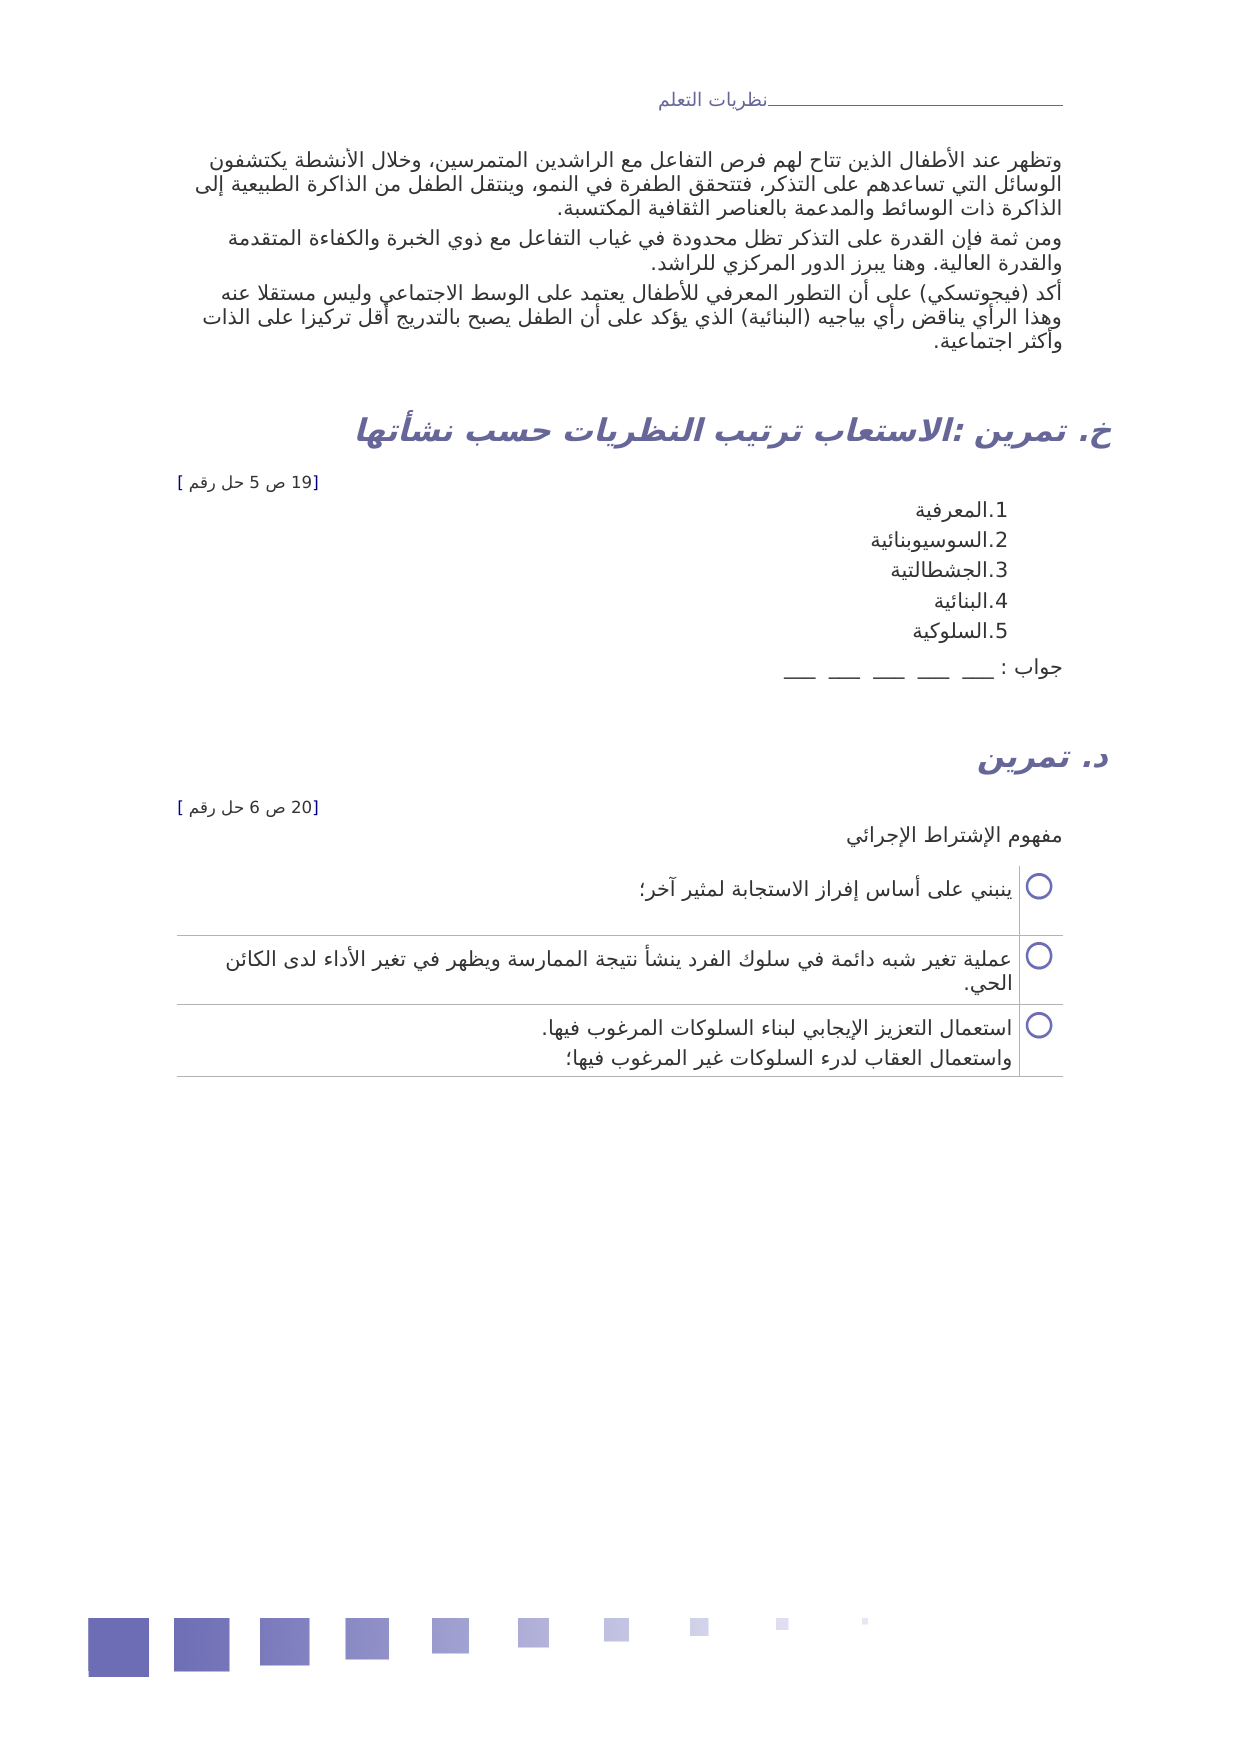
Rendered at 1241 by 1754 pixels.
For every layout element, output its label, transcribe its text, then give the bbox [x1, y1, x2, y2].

picture [1024, 871, 1054, 901]
text [19 ص 5 حل رقم ] [177, 473, 1063, 492]
table_cell عملية تغير شبه دائمة في سلوك الفرد ينشأ نتيجة الممارسة ويظهر في تغير الأداء لدى الكائن الحي. [177, 936, 1019, 1004]
picture [88, 1618, 1063, 1677]
table_header ينبني على أساس إفراز الاستجابة لمثير آخر؛ [177, 866, 1019, 935]
table_cell [1020, 1005, 1063, 1076]
title تمرين :الاستعاب ترتيب النظريات حسب نشأتها [177, 413, 1122, 449]
list المعرفية [177, 498, 1026, 522]
text وتظهر عند الأطفال الذين تتاح لهم فرص التفاعل مع الراشدين المتمرسين، وخلال الأنشطة يكتشفون الوسائل التي تساعدهم على التذكر، فتتحقق الطفرة في النمو، وينتقل الطفل من الذاكرة الطبيعية إلى الذاكرة ذات الوسائط والمدعمة بالعناصر الثقافية المكتسبة. [177, 124, 1063, 220]
list الجشطالتية [177, 558, 1026, 583]
picture [1024, 1010, 1054, 1040]
list البنائية [177, 589, 1026, 613]
list السوسيوبنائية [177, 528, 1026, 552]
text أكد (فيجوتسكي) على أن التطور المعرفي للأطفال يعتمد على الوسط الاجتماعي وليس مستقلا عنه وهذا الرأي يناقض رأي بياجيه (البنائية) الذي يؤكد على أن الطفل يصبح بالتدريج أقل تركيزا على الذات وأكثر اجتماعية. [177, 281, 1063, 354]
text [20 ص 6 حل رقم ] [177, 798, 1063, 818]
title تمرين [177, 738, 1122, 774]
table_header [1020, 866, 1063, 935]
table_cell [1020, 936, 1063, 1004]
text جواب : ___ ___ ___ ___ ___ [177, 655, 1063, 679]
table_cell استعمال التعزيز الإيجابي لبناء السلوكات المرغوب فيها. واستعمال العقاب لدرء السلوكات غير المرغوب فيها؛ [177, 1005, 1019, 1076]
list السلوكية [177, 619, 1026, 643]
text مفهوم الإشتراط الإجرائي [177, 823, 1063, 848]
picture [1024, 940, 1054, 971]
text ومن ثمة فإن القدرة على التذكر تظل محدودة في غياب التفاعل مع ذوي الخبرة والكفاءة المتقدمة والقدرة العالية. وهنا يبرز الدور المركزي للراشد. [177, 226, 1063, 275]
